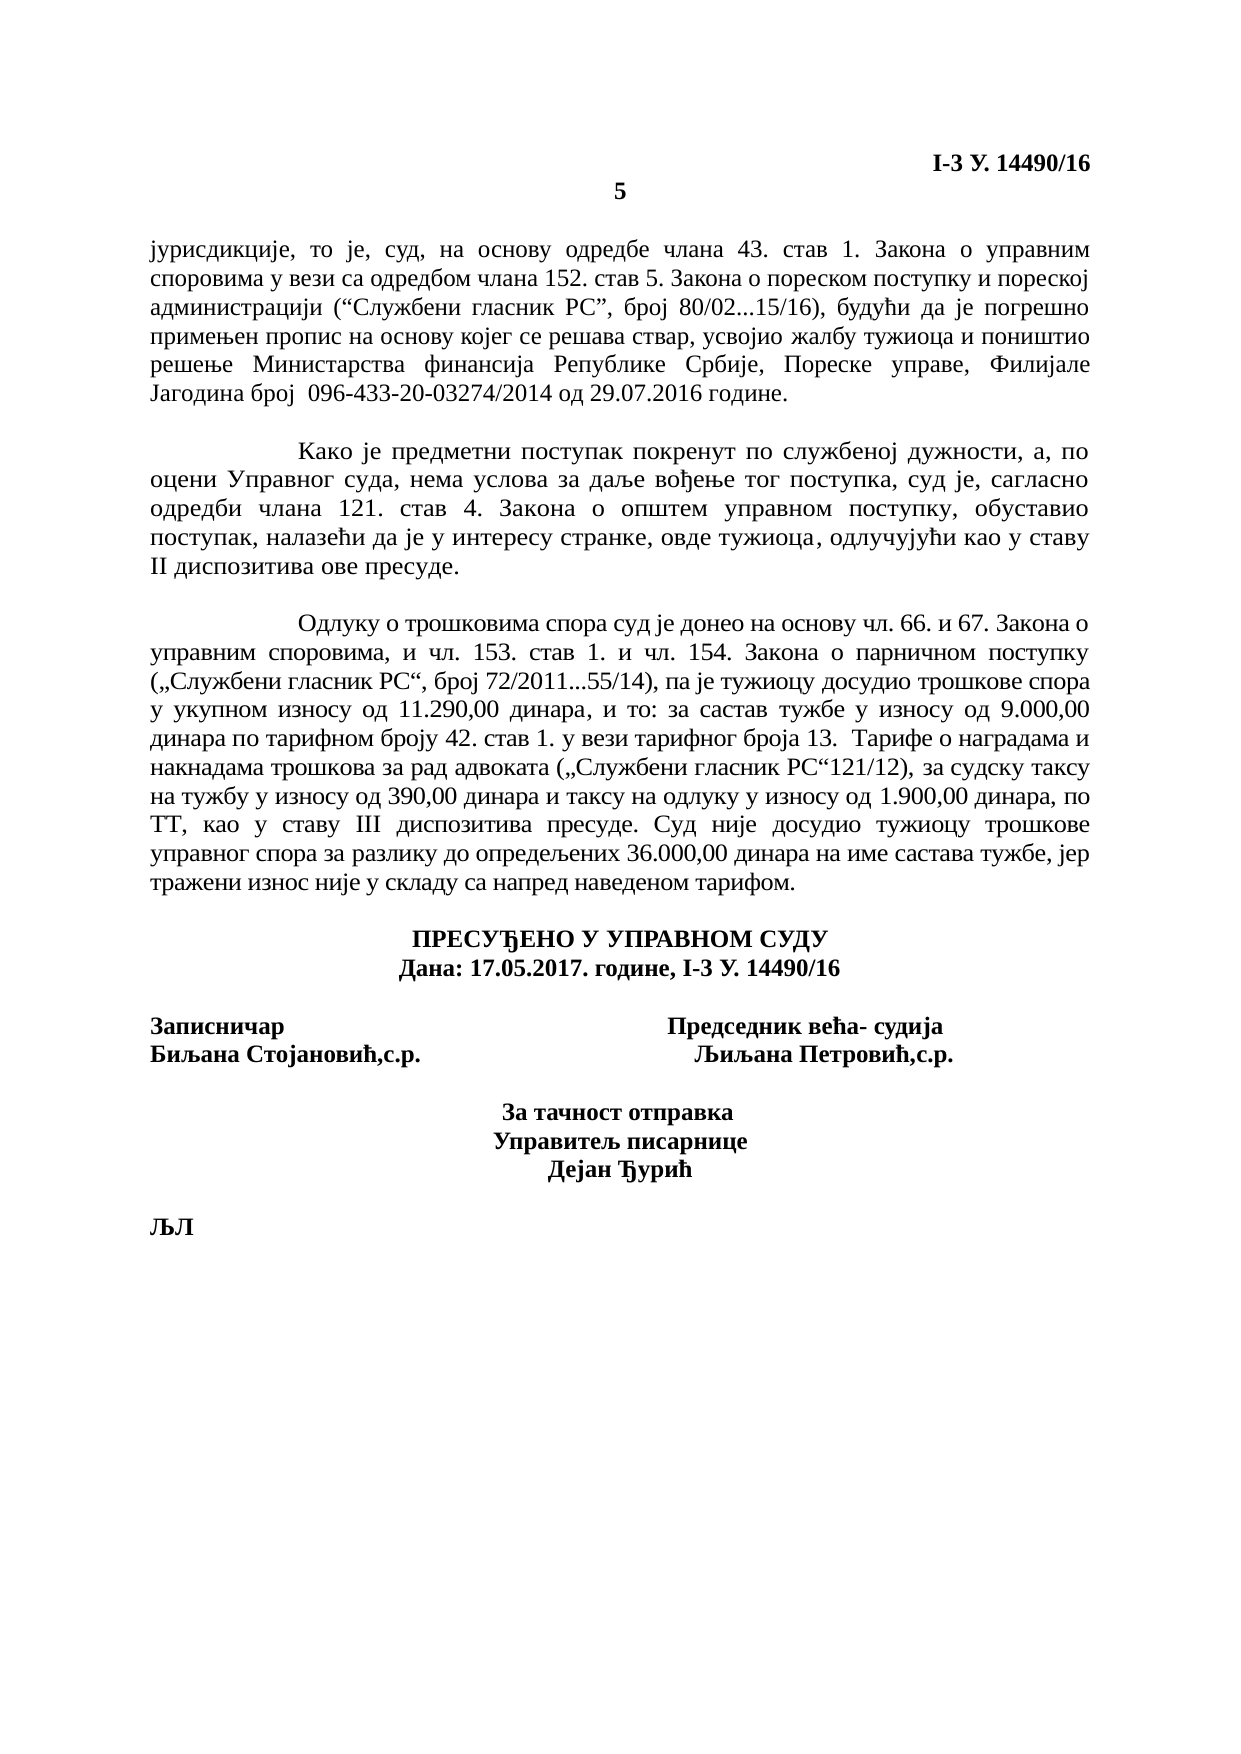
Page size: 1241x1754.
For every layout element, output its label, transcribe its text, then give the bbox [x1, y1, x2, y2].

text ЉЛ [150, 1212, 1089, 1241]
text Дејан Ђурић [150, 1154, 1090, 1183]
text Како је предметни поступак покренут по службеној дужности, а, по оцени Управног суда, нема услова за даље вођење тог поступка, суд је, сагласно одредби члана 121. став 4. Закона о општем управном поступку, обуставио поступак, налазећи да је у интересу странке, овде тужиоца, одлучујући као у ставу II диспозитива ове пресуде. [150, 436, 1090, 579]
text Записничар Председник већа- судија [150, 1011, 1089, 1039]
text јурисдикције, то је, суд, на основу одредбе члана 43. став 1. Закона о управним споровима у вези са одредбом члана 152. став 5. Закона о пореском поступку и пореској администрацији (“Службени гласник РС”, број 80/02...15/16), будући да je погрешно примењен пропис на основу којег се решава ствар, усвојио жалбу тужиоца и поништио решење Министарства финансија Републике Србије, Пореске управе, Филијале Јагодина број 096-433-20-03274/2014 од 29.07.2016 године. [150, 234, 1090, 407]
text Одлуку о трошковима спора суд је донео на основу чл. 66. и 67. Закона о управним споровима, и чл. 153. став 1. и чл. 154. Закона о парничном поступку („Службени гласник РС“, број 72/2011...55/14), па је тужиоцу досудио трошкове спора у укупном износу од 11.290,00 динара, и то: за састав тужбе у износу од 9.000,00 динара по тарифном броју 42. став 1. у вези тарифног броја 13. Тарифе о наградама и накнадама трошкова за рад адвоката („Службени гласник РС“121/12), за судску таксу на тужбу у износу од 390,00 динара и таксу на одлуку у износу од 1.900,00 динара, по ТТ, као у ставу III диспозитива пресуде. Суд није досудио тужиоцу трошкове управног спора за разлику до опредељених 36.000,00 динара на име састава тужбе, јер тражени износ није у складу са напред наведеном тарифом. [150, 608, 1090, 896]
text Дана: 17.05.2017. године, I-3 У. 14490/16 [150, 953, 1089, 982]
text ПРЕСУЂЕНО У УПРАВНОМ СУДУ [150, 924, 1090, 953]
text Управитељ писарнице [150, 1126, 1090, 1154]
text За тачност отправка [150, 1097, 1089, 1126]
text Биљана Стојановић,с.р. Љиљана Петровић,с.р. [150, 1039, 1090, 1068]
